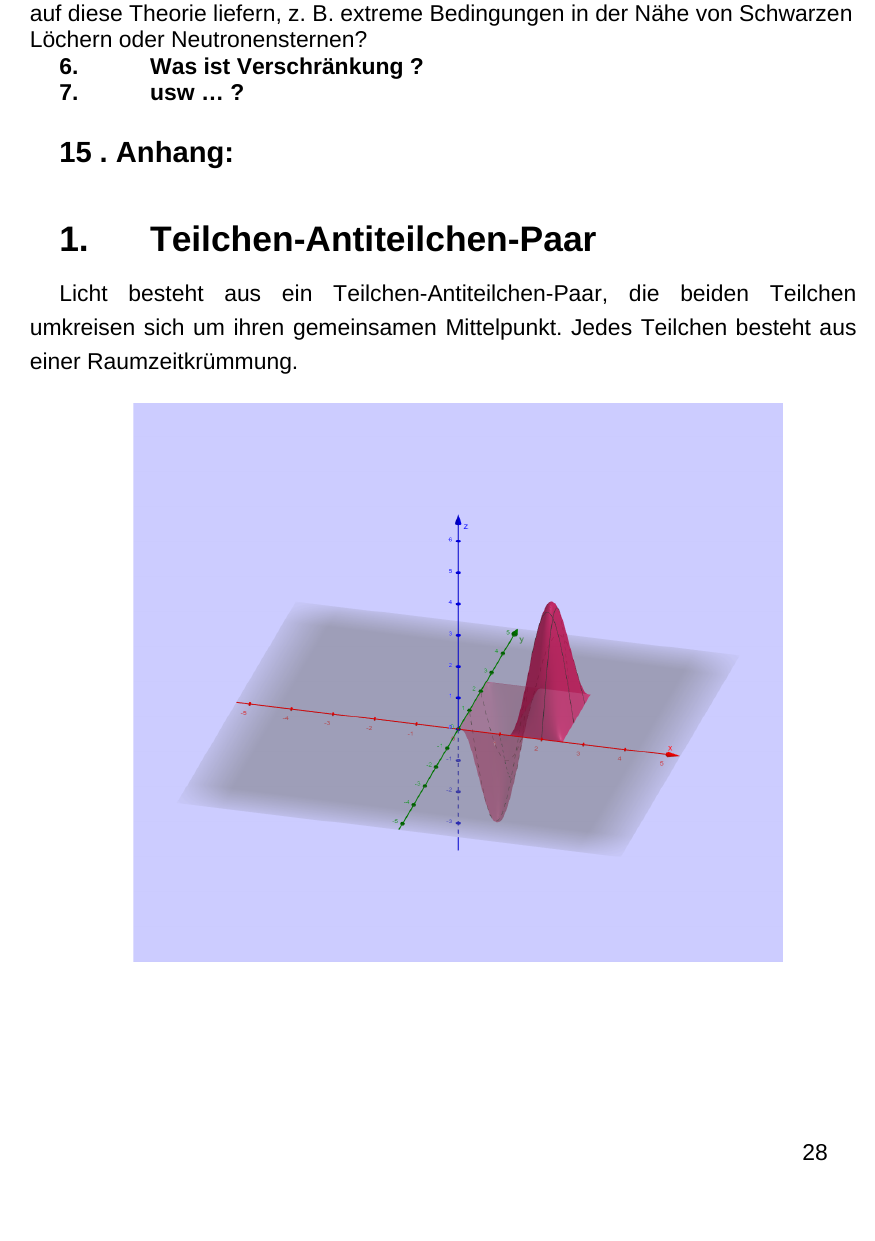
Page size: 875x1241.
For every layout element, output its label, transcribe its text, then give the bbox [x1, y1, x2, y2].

subtitle 15 . Anhang: [29, 134, 857, 168]
list auf diese Theorie liefern, z. B. extreme Bedingungen in der Nähe von Schwarzen Löchern oder Neutronensternen? [29, 0, 857, 53]
list usw … ? [29, 79, 857, 105]
subtitle Teilchen-Antiteilchen-Paar [29, 218, 857, 259]
picture [133, 403, 783, 962]
text Licht besteht aus ein Teilchen-Antiteilchen-Paar, die beiden Teilchen umkreisen sich um ihren gemeinsamen Mittelpunkt. Jedes Teilchen besteht aus einer Raumzeitkrümmung. [29, 280, 857, 374]
list Was ist Verschränkung ? [29, 53, 857, 79]
